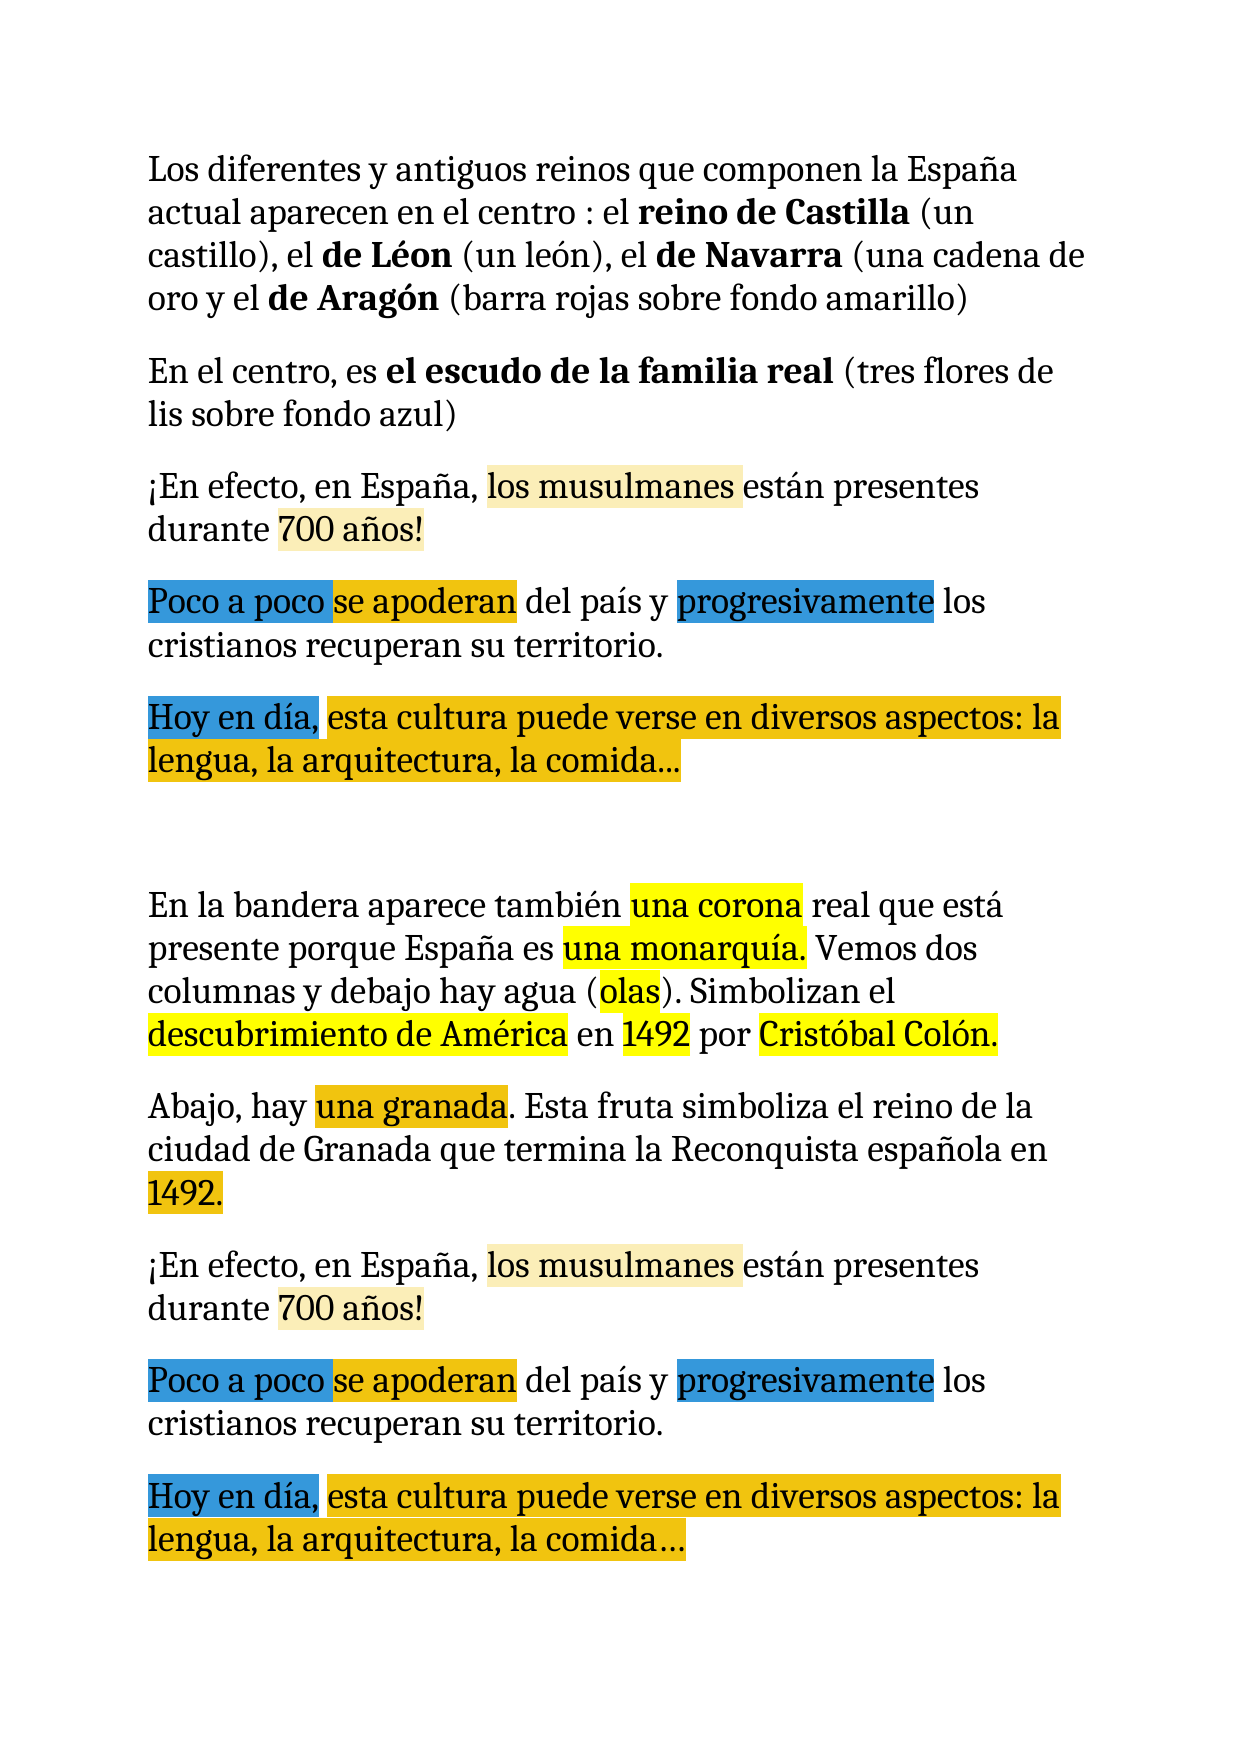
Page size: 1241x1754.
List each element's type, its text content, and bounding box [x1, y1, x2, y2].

text Los diferentes y antiguos reinos que componen la España actual aparecen en el centro : el reino de Castilla (un castillo), el de Léon (un león), el de Navarra (una cadena de oro y el de Aragón (barra rojas sobre fondo amarillo) [148, 148, 1093, 320]
text En el centro, es el escudo de la familia real (tres flores de lis sobre fondo azul) [148, 349, 1093, 436]
text En la bandera aparece también una corona real que está presente porque España es una monarquía. Vemos dos columnas y debajo hay agua (olas). Simbolizan el descubrimiento de América en 1492 por Cristóbal Colón. [148, 883, 1093, 1056]
text Poco a poco se apoderan del país y progresivamente los cristianos recuperan su territorio. [148, 1359, 1093, 1445]
text Hoy en día, esta cultura puede verse en diversos aspectos: la lengua, la arquitectura, la comida... [148, 696, 1093, 782]
text Poco a poco se apoderan del país y progresivamente los cristianos recuperan su territorio. [148, 580, 1093, 666]
text Abajo, hay una granada. Esta fruta simboliza el reino de la ciudad de Granada que termina la Reconquista española en 1492. [148, 1085, 1093, 1214]
text Hoy en día, esta cultura puede verse en diversos aspectos: la lengua, la arquitectura, la comida… [148, 1474, 1093, 1561]
text ¡En efecto, en España, los musulmanes están presentes durante 700 años! [148, 465, 1093, 551]
text ¡En efecto, en España, los musulmanes están presentes durante 700 años! [148, 1243, 1093, 1330]
